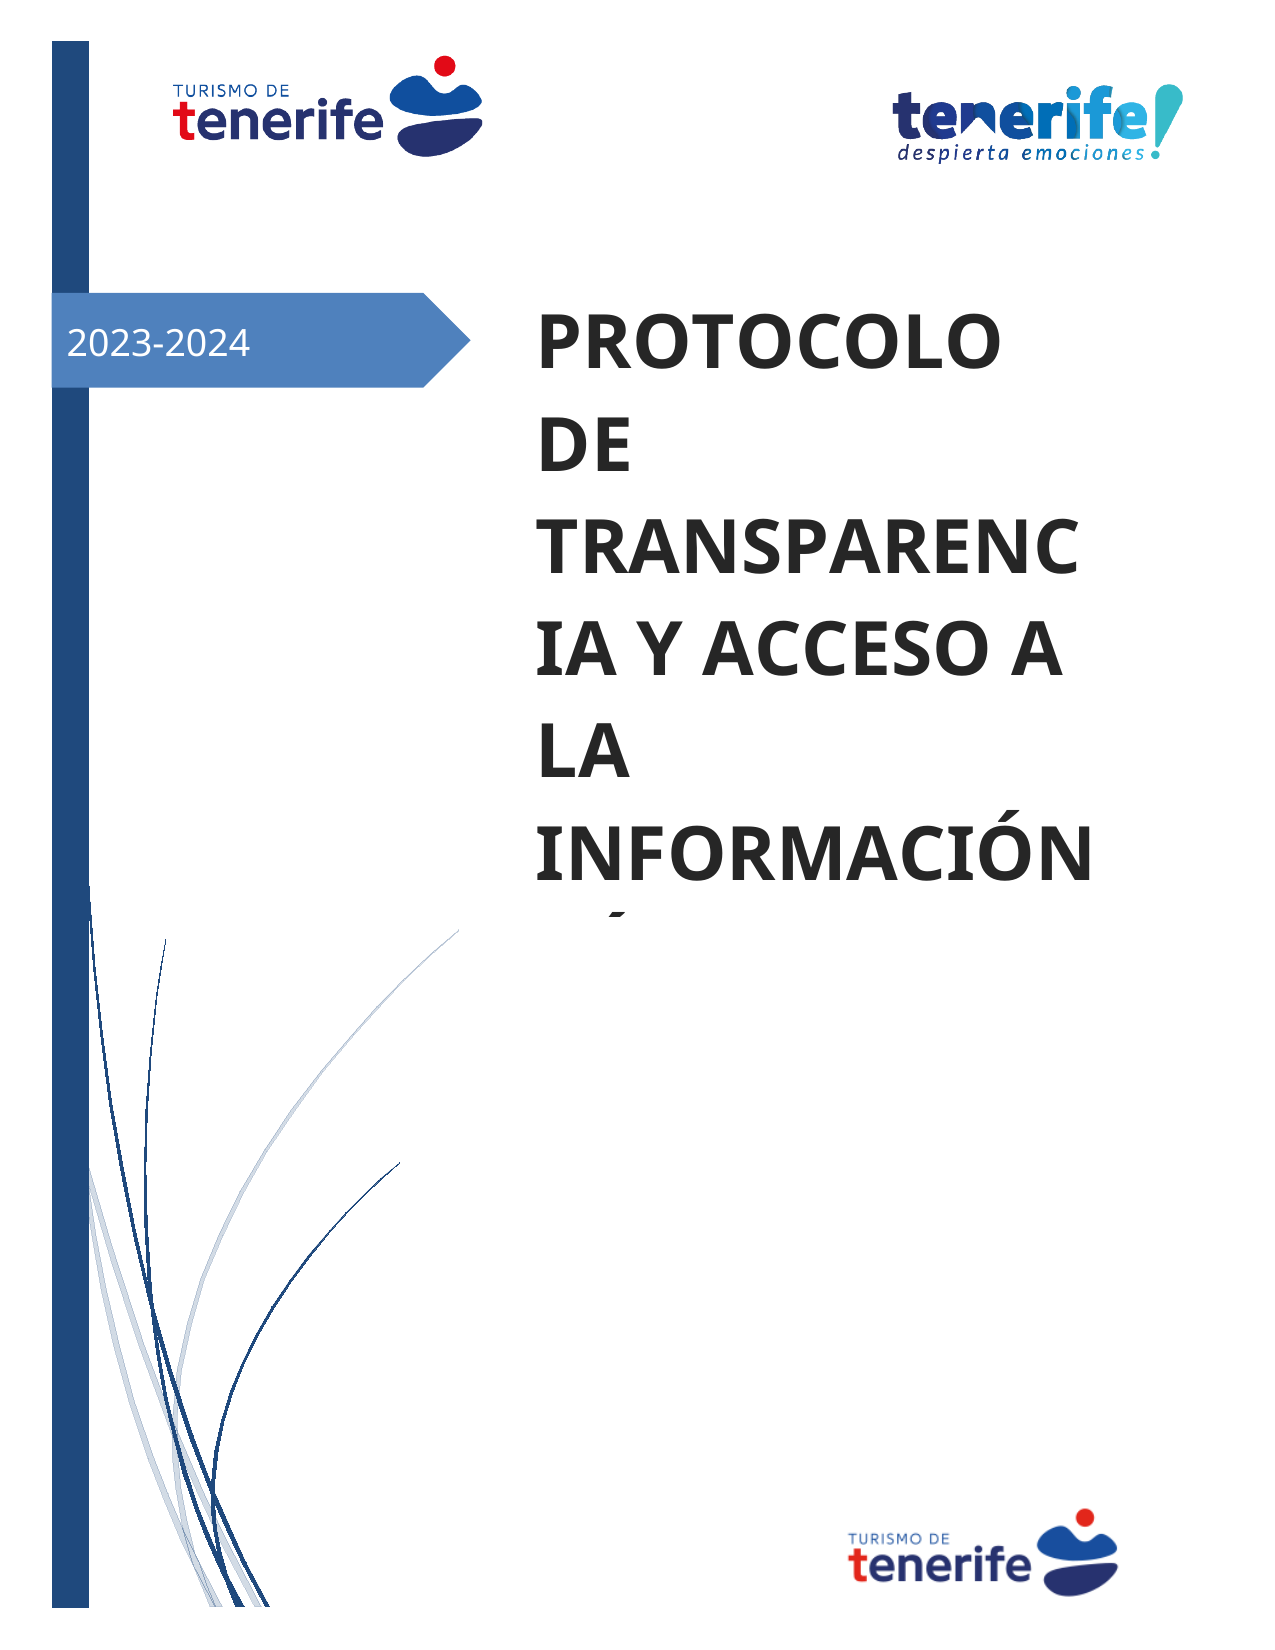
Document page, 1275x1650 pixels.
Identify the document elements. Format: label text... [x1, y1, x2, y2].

text PROTOCOLO DE TRANSPARENCIA Y ACCESO A LA INFORMACIÓN PÚBLICA [536, 289, 1109, 917]
